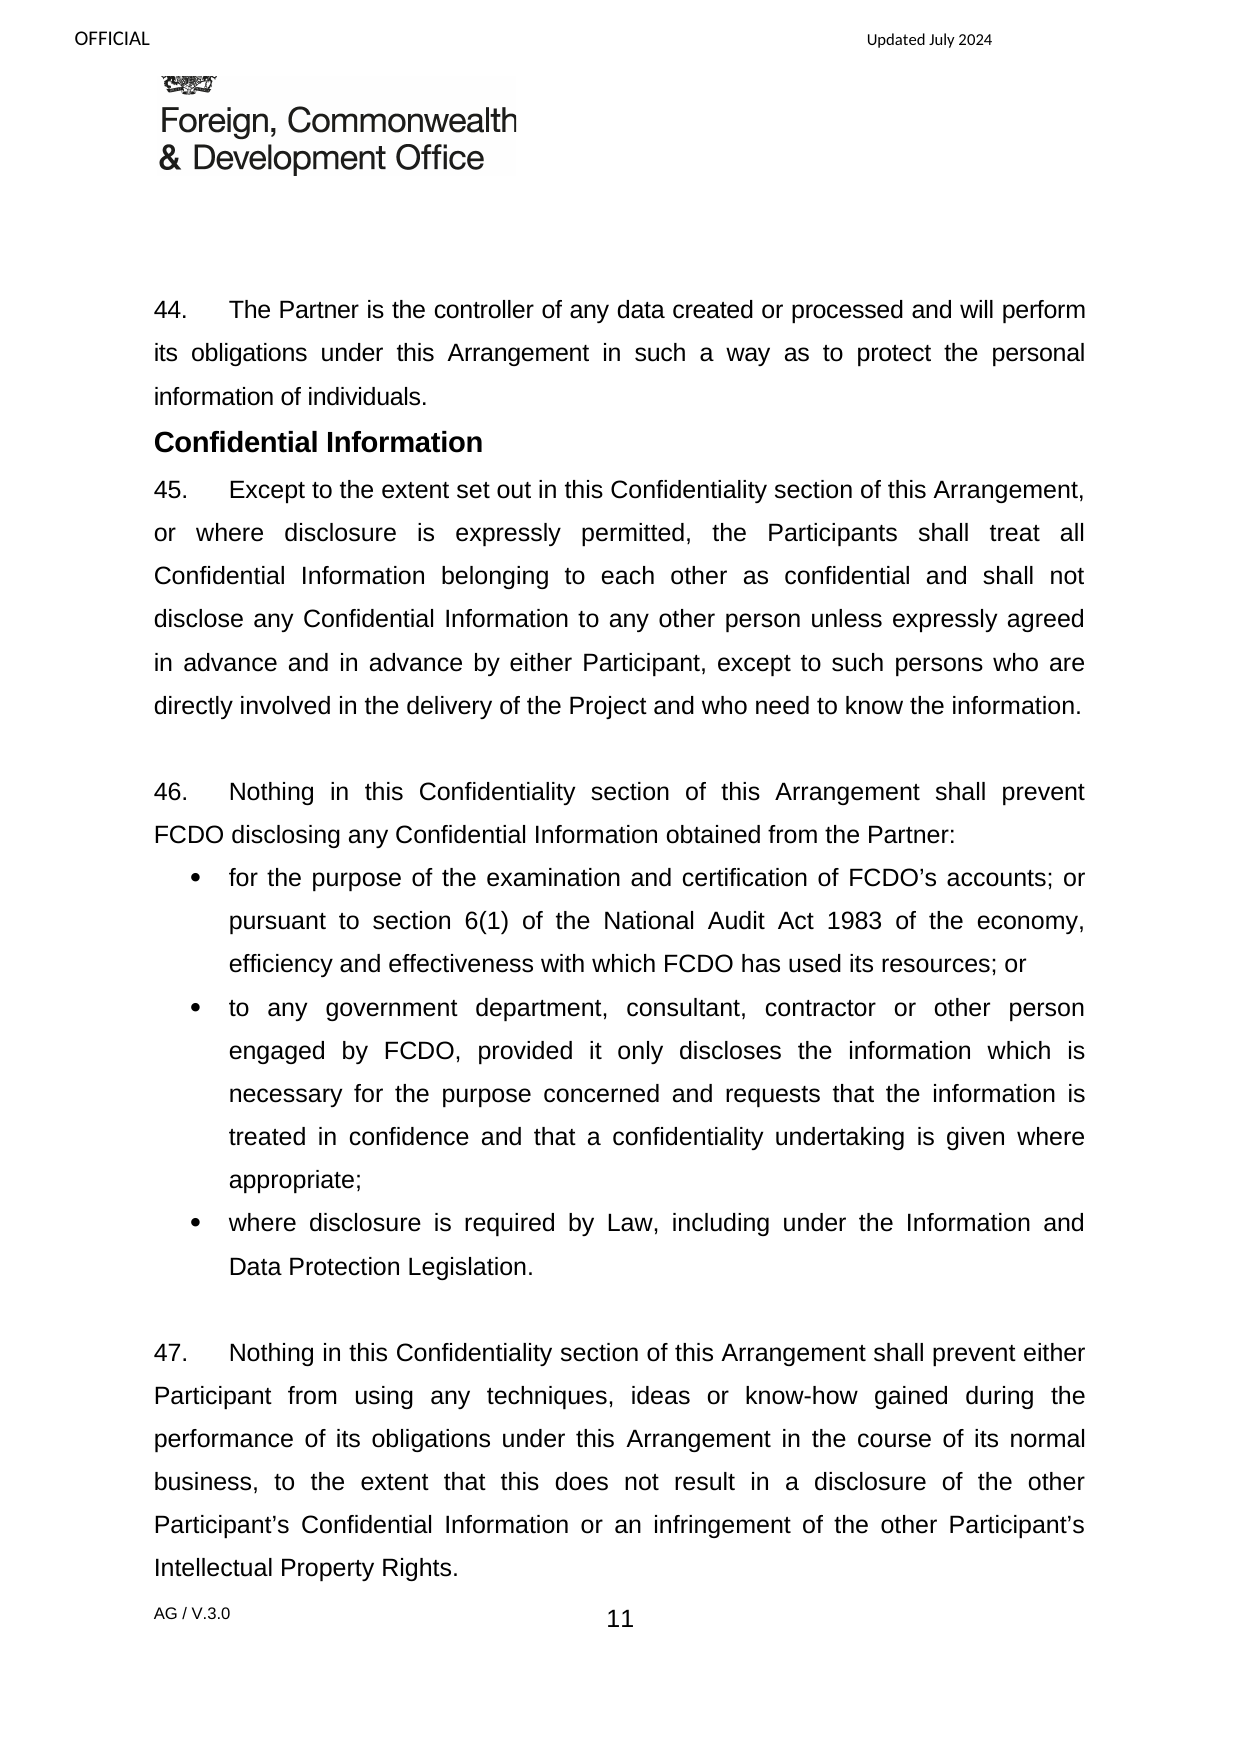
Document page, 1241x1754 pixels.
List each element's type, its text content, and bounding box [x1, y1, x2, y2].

list Nothing in this Confidentiality section of this Arrangement shall prevent either Participant from using any techniques, ideas or know-how gained during the performance of its obligations under this Arrangement in the course of its normal business, to the extent that this does not result in a disclosure of the other Participant’s Confidential Information or an infringement of the other Participant’s Intellectual Property Rights. [153, 1338, 1087, 1582]
list where disclosure is required by Law, including under the Information and Data Protection Legislation. [191, 1208, 1087, 1280]
list Nothing in this Confidentiality section of this Arrangement shall prevent FCDO disclosing any Confidential Information obtained from the Partner: [153, 777, 1087, 849]
list The Partner is the controller of any data created or processed and will perform its obligations under this Arrangement in such a way as to protect the personal information of individuals. [153, 295, 1087, 410]
list to any government department, consultant, contractor or other person engaged by FCDO, provided it only discloses the information which is necessary for the purpose concerned and requests that the information is treated in confidence and that a confidentiality undertaking is given where appropriate; [191, 993, 1087, 1194]
text Confidential Information [153, 425, 1087, 458]
list Except to the extent set out in this Confidentiality section of this Arrangement, or where disclosure is expressly permitted, the Participants shall treat all Confidential Information belonging to each other as confidential and shall not disclose any Confidential Information to any other person unless expressly agreed in advance and in advance by either Participant, except to such persons who are directly involved in the delivery of the Project and who need to know the information. [153, 475, 1087, 719]
list for the purpose of the examination and certification of FCDO’s accounts; or pursuant to section 6(1) of the National Audit Act 1983 of the economy, efficiency and effectiveness with which FCDO has used its resources; or [191, 863, 1087, 978]
